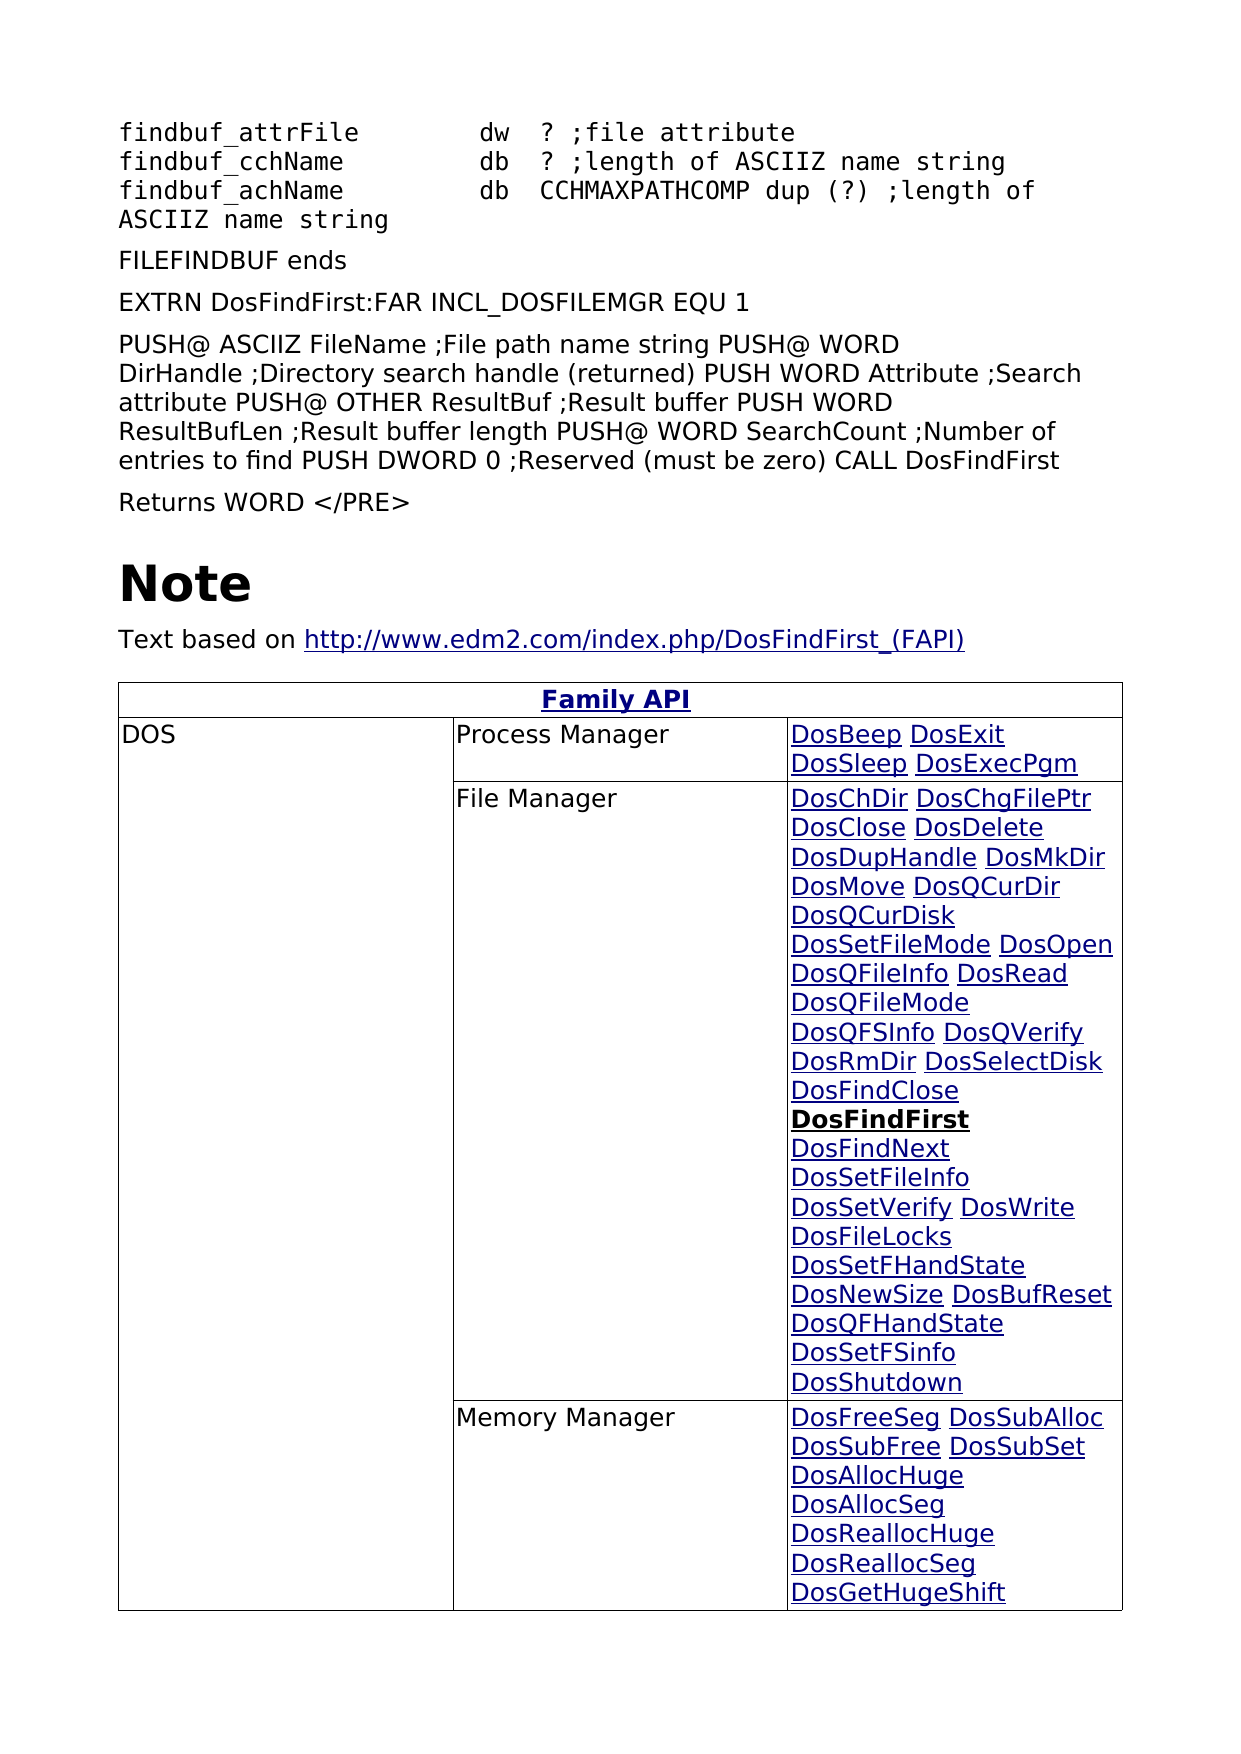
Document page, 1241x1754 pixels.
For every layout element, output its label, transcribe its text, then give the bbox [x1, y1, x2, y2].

subtitle Note [118, 555, 1122, 613]
text Text based on http://www.edm2.com/index.php/DosFindFirst_(FAPI) [118, 626, 1122, 655]
table_cell Memory Manager [454, 1401, 787, 1610]
table_cell DOS [119, 718, 453, 1610]
table_header Family API [119, 683, 1122, 717]
text PUSH@ ASCIIZ FileName ;File path name string PUSH@ WORD DirHandle ;Directory search handle (returned) PUSH WORD Attribute ;Search attribute PUSH@ OTHER ResultBuf ;Result buffer PUSH WORD ResultBufLen ;Result buffer length PUSH@ WORD SearchCount ;Number of entries to find PUSH DWORD 0 ;Reserved (must be zero) CALL DosFindFirst [118, 330, 1122, 476]
table_cell DosChDir DosChgFilePtr DosClose DosDelete DosDupHandle DosMkDir DosMove DosQCurDir DosQCurDisk DosSetFileMode DosOpen DosQFileInfo DosRead DosQFileMode DosQFSInfo DosQVerify DosRmDir DosSelectDisk DosFindClose DosFindFirst DosFindNext DosSetFileInfo DosSetVerify DosWrite DosFileLocks DosSetFHandState DosNewSize DosBufReset DosQFHandState DosSetFSinfo DosShutdown [788, 782, 1122, 1400]
text Returns WORD </PRE> [118, 488, 1122, 517]
table_cell DosFreeSeg DosSubAlloc DosSubFree DosSubSet DosAllocHuge DosAllocSeg DosReallocHuge DosReallocSeg DosGetHugeShift [788, 1401, 1122, 1610]
text findbuf_attrFile dw ? ;file attribute findbuf_cchName db ? ;length of ASCIIZ name string findbuf_achName db CCHMAXPATHCOMP dup (?) ;length of ASCIIZ name string [118, 118, 1122, 235]
table_cell Process Manager [454, 718, 787, 781]
table_cell DosBeep DosExit DosSleep DosExecPgm [788, 718, 1122, 781]
text EXTRN DosFindFirst:FAR INCL_DOSFILEMGR EQU 1 [118, 288, 1122, 317]
table_cell File Manager [454, 782, 787, 1400]
text FILEFINDBUF ends [118, 247, 1122, 276]
